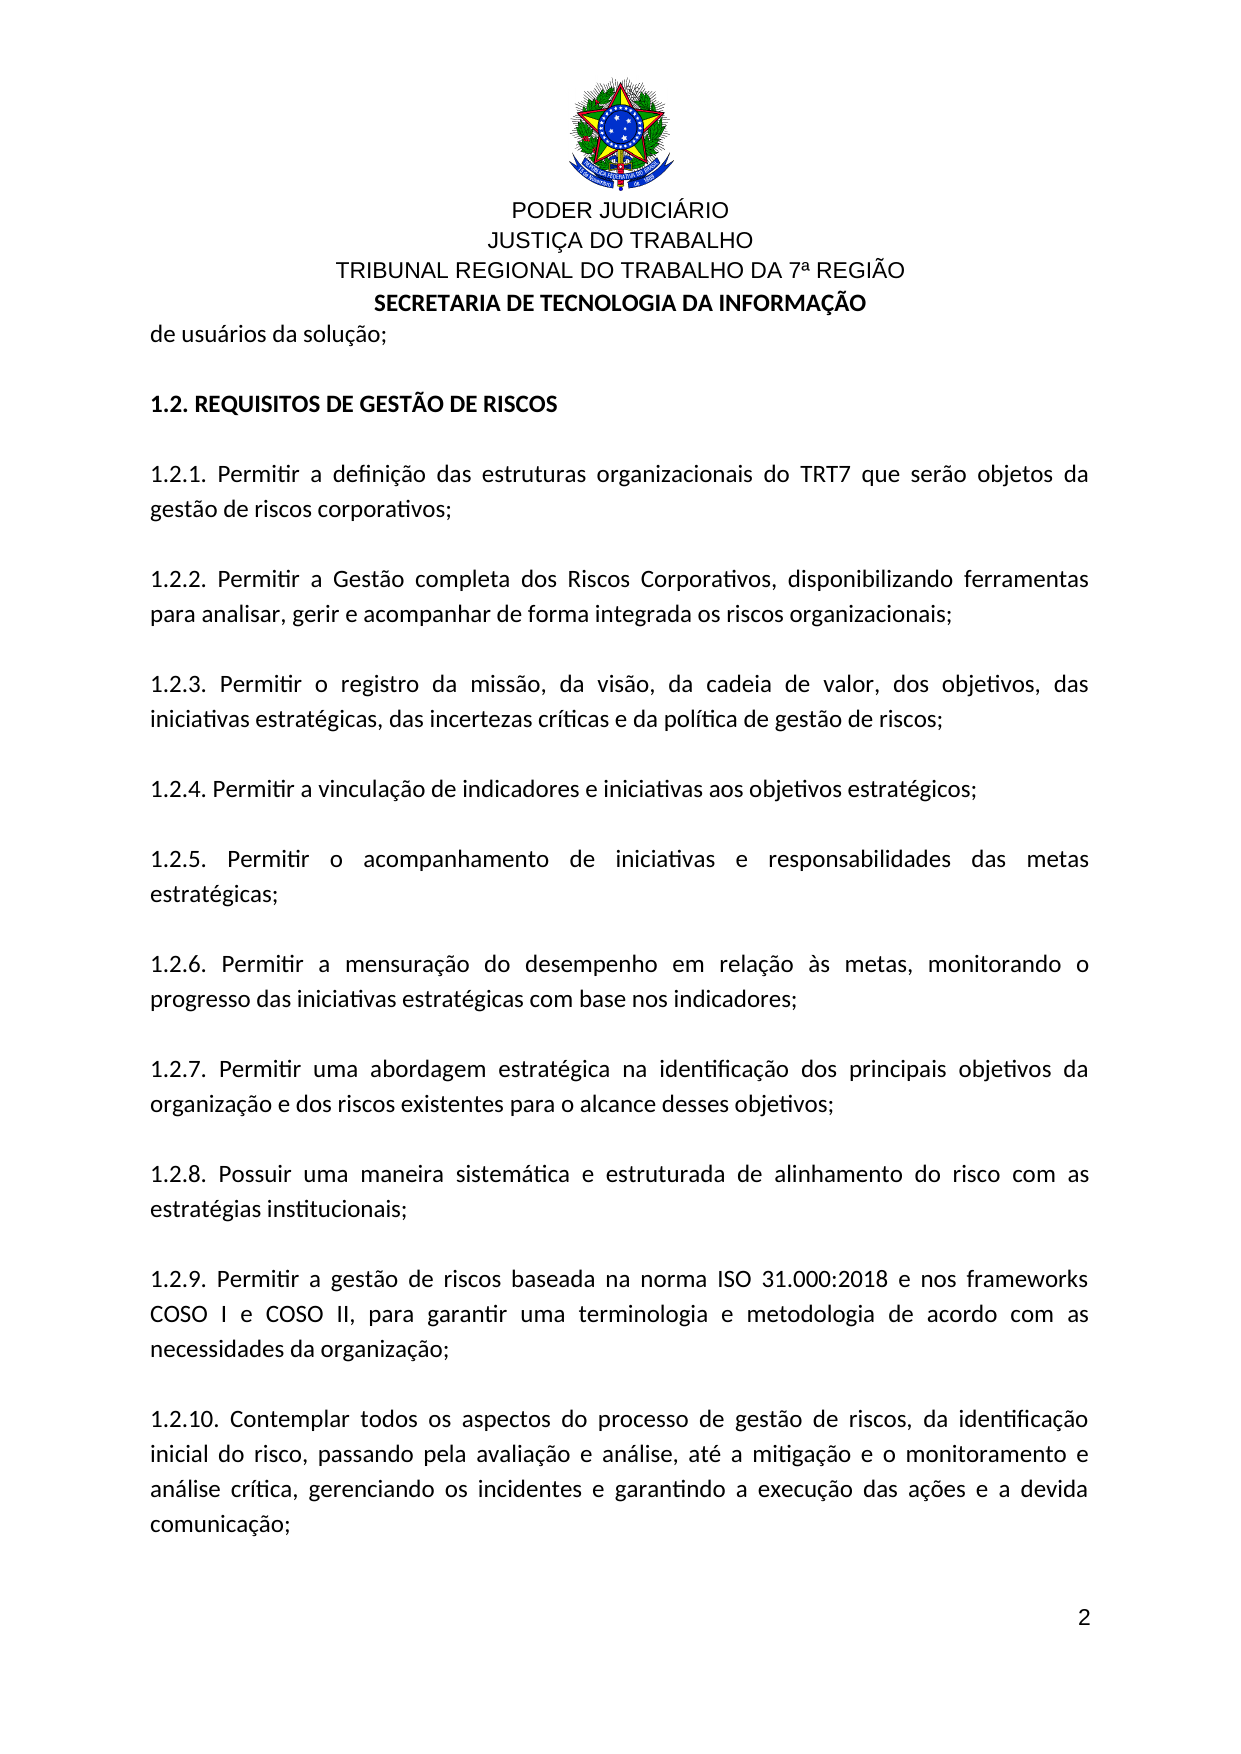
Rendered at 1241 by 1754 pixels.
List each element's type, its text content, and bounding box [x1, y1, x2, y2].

text 1.2.8. Possuir uma maneira sistemática e estruturada de alinhamento do risco com as estratégias institucionais; [150, 1158, 1091, 1223]
text 1.2.1. Permitir a definição das estruturas organizacionais do TRT7 que serão objetos da gestão de riscos corporativos; [150, 458, 1091, 523]
text de usuários da solução; [150, 318, 1091, 348]
text 1.2.9. Permitir a gestão de riscos baseada na norma ISO 31.000:2018 e nos frameworks COSO I e COSO II, para garantir uma terminologia e metodologia de acordo com as necessidades da organização; [150, 1263, 1091, 1363]
text 1.2.4. Permitir a vinculação de indicadores e iniciativas aos objetivos estratégicos; [150, 773, 1091, 803]
text 1.2. REQUISITOS DE GESTÃO DE RISCOS [150, 388, 1091, 418]
text 1.2.2. Permitir a Gestão completa dos Riscos Corporativos, disponibilizando ferramentas para analisar, gerir e acompanhar de forma integrada os riscos organizacionais; [150, 563, 1091, 628]
text 1.2.6. Permitir a mensuração do desempenho em relação às metas, monitorando o progresso das iniciativas estratégicas com base nos indicadores; [150, 948, 1091, 1013]
text 1.2.7. Permitir uma abordagem estratégica na identificação dos principais objetivos da organização e dos riscos existentes para o alcance desses objetivos; [150, 1053, 1091, 1118]
text 1.2.3. Permitir o registro da missão, da visão, da cadeia de valor, dos objetivos, das iniciativas estratégicas, das incertezas críticas e da política de gestão de riscos; [150, 668, 1091, 733]
text 1.2.10. Contemplar todos os aspectos do processo de gestão de riscos, da identificação inicial do risco, passando pela avaliação e análise, até a mitigação e o monitoramento e análise crítica, gerenciando os incidentes e garantindo a execução das ações e a devida comunicação; [150, 1403, 1091, 1538]
text 1.2.5. Permitir o acompanhamento de iniciativas e responsabilidades das metas estratégicas; [150, 843, 1091, 908]
